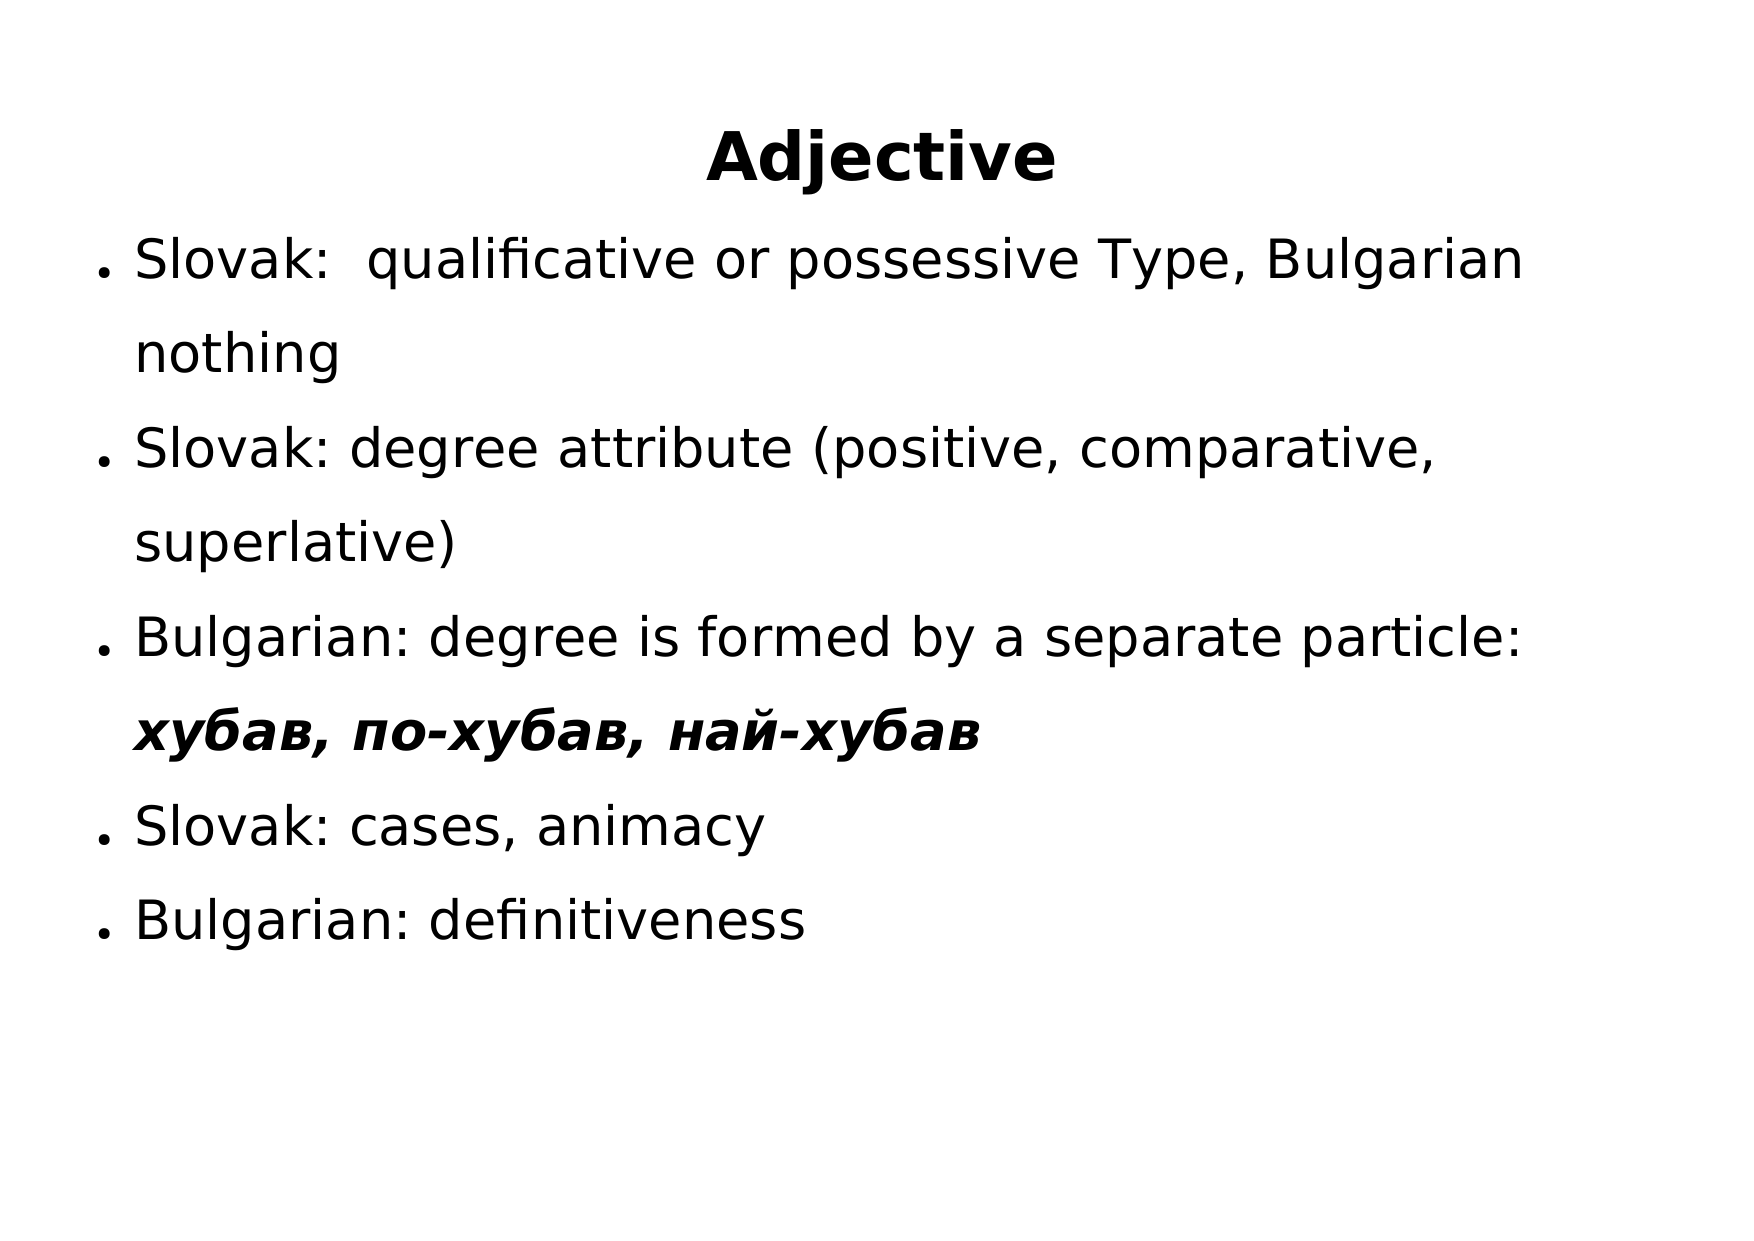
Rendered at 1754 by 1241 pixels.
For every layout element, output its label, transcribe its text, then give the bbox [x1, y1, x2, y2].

subtitle Adjective [59, 118, 1705, 196]
list Bulgarian: degree is formed by a separate particle: хубав, по-хубав, най-хубав [97, 606, 1705, 763]
list Slovak: qualificative or possessive Type, Bulgarian nothing [97, 228, 1705, 385]
list Slovak: cases, animacy [97, 795, 1705, 858]
list Bulgarian: definitiveness [97, 889, 1705, 952]
list Slovak: degree attribute (positive, comparative, superlative) [97, 417, 1705, 574]
